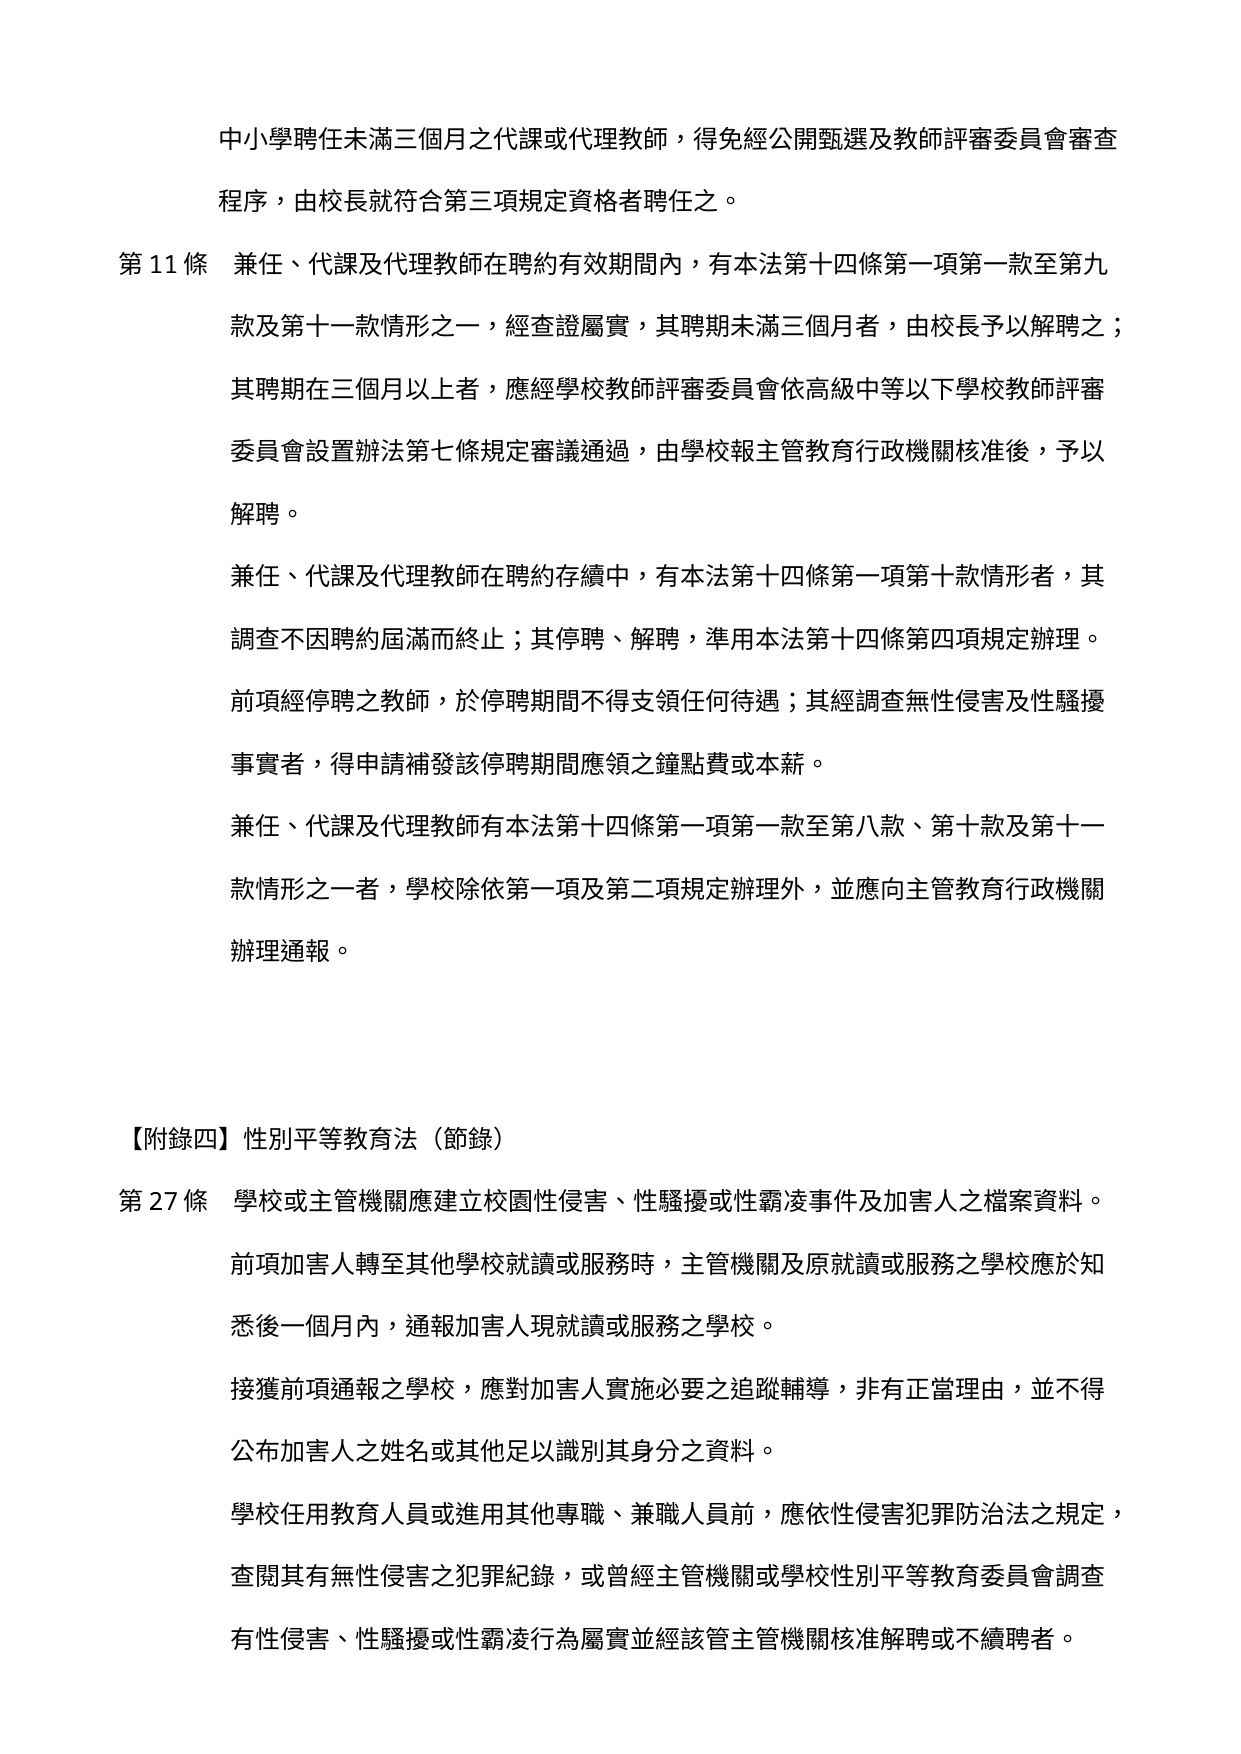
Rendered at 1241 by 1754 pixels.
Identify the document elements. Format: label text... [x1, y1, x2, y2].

text 前項經停聘之教師，於停聘期間不得支領任何待遇；其經調查無性侵害及性騷擾事實者，得申請補發該停聘期間應領之鐘點費或本薪。 [231, 658, 1122, 783]
text 前項加害人轉至其他學校就讀或服務時，主管機關及原就讀或服務之學校應於知悉後一個月內，通報加害人現就讀或服務之學校。 [231, 1221, 1122, 1346]
text 第27條 學校或主管機關應建立校園性侵害、性騷擾或性霸凌事件及加害人之檔案資料。 [118, 1158, 1122, 1221]
text 接獲前項通報之學校，應對加害人實施必要之追蹤輔導，非有正當理由，並不得公布加害人之姓名或其他足以識別其身分之資料。 [231, 1346, 1122, 1471]
text 第11條 兼任、代課及代理教師在聘約有效期間內，有本法第十四條第一項第一款至第九款及第十一款情形之一，經查證屬實，其聘期未滿三個月者，由校長予以解聘之；其聘期在三個月以上者，應經學校教師評審委員會依高級中等以下學校教師評審委員會設置辦法第七條規定審議通過，由學校報主管教育行政機關核准後，予以解聘。 [118, 221, 1122, 533]
text 【附錄四】性別平等教育法（節錄） [118, 1096, 1122, 1158]
text 中小學聘任未滿三個月之代課或代理教師，得免經公開甄選及教師評審委員會審查程序，由校長就符合第三項規定資格者聘任之。 [218, 96, 1122, 221]
text 兼任、代課及代理教師有本法第十四條第一項第一款至第八款、第十款及第十一款情形之一者，學校除依第一項及第二項規定辦理外，並應向主管教育行政機關辦理通報。 [231, 783, 1122, 971]
text 學校任用教育人員或進用其他專職、兼職人員前，應依性侵害犯罪防治法之規定，查閱其有無性侵害之犯罪紀錄，或曾經主管機關或學校性別平等教育委員會調查有性侵害、性騷擾或性霸凌行為屬實並經該管主管機關核准解聘或不續聘者。 [231, 1471, 1122, 1658]
text 兼任、代課及代理教師在聘約存續中，有本法第十四條第一項第十款情形者，其調查不因聘約屆滿而終止；其停聘、解聘，準用本法第十四條第四項規定辦理。 [231, 533, 1122, 658]
